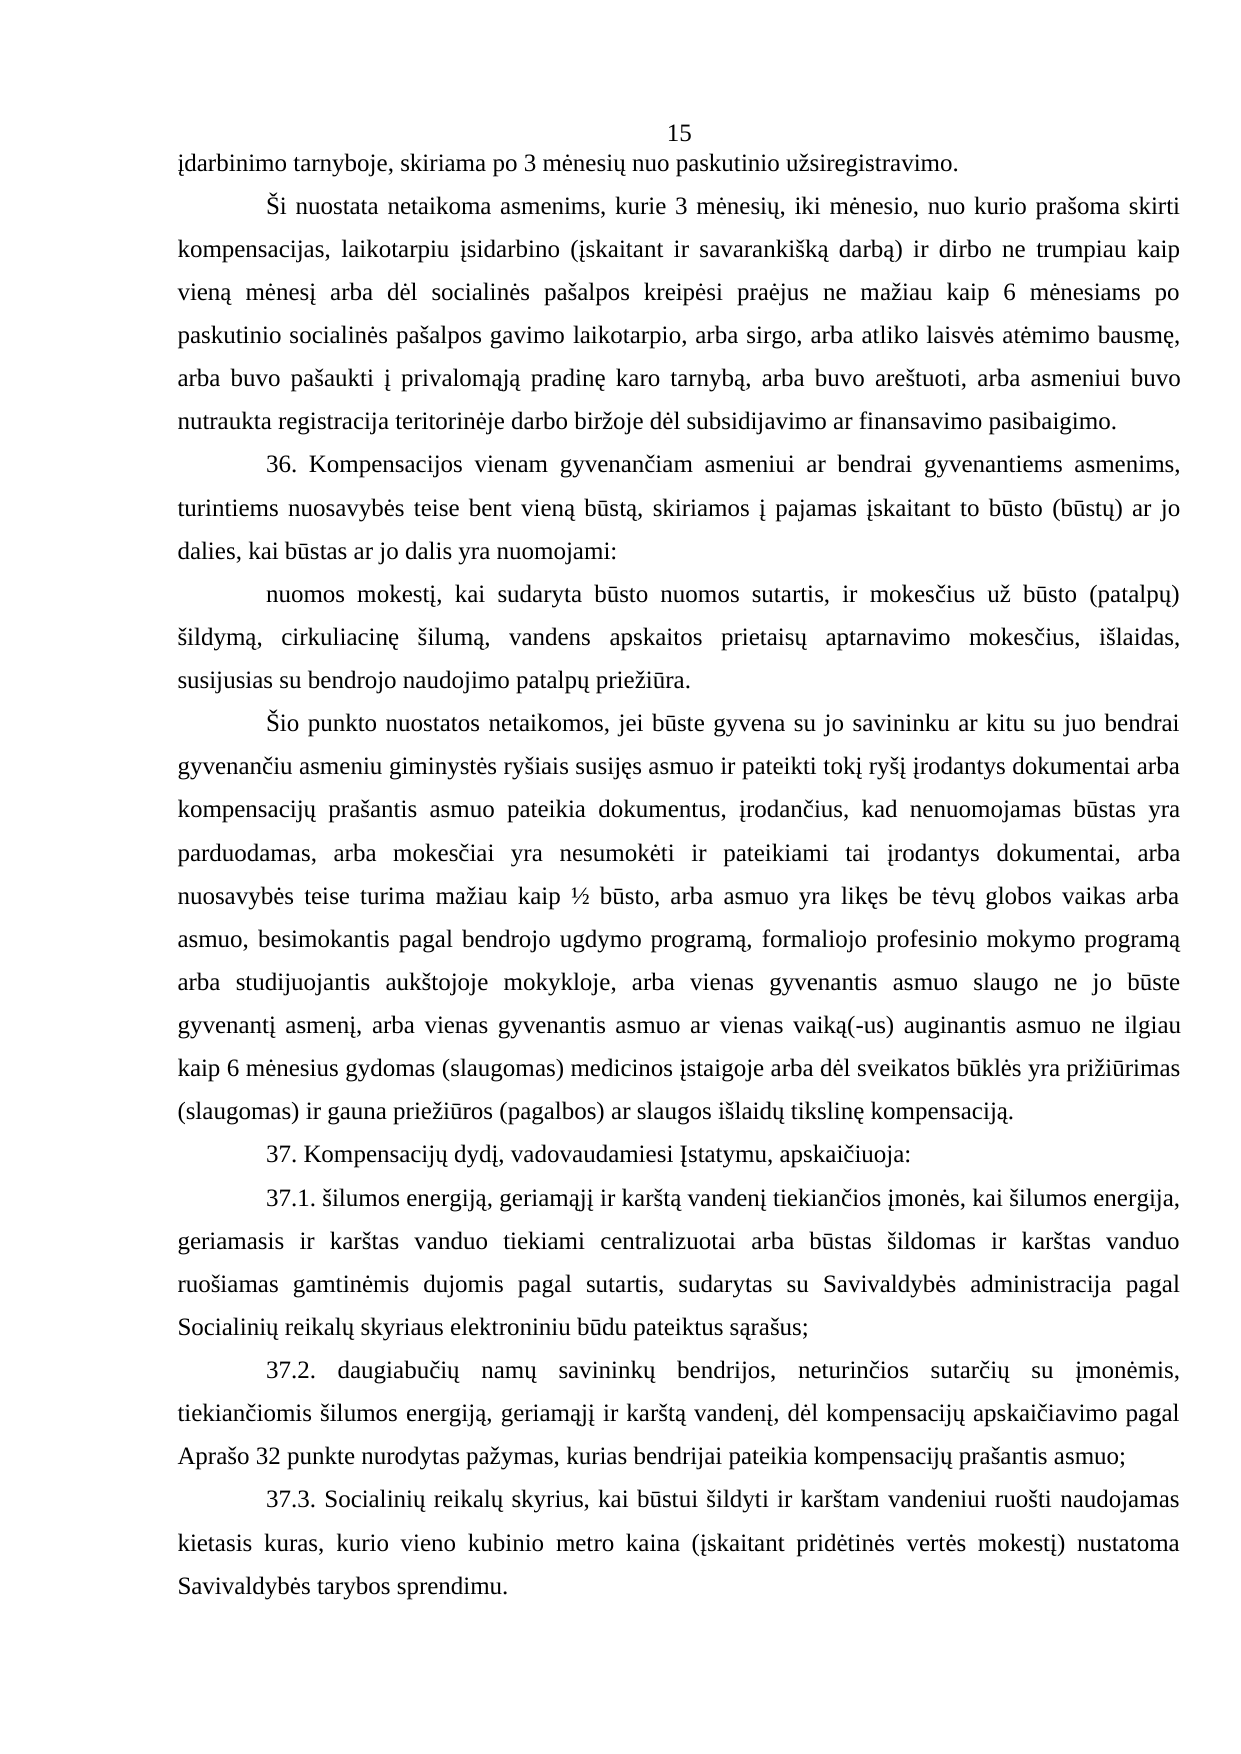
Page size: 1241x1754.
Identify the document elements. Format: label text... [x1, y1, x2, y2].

text 37. Kompensacijų dydį, vadovaudamiesi Įstatymu, apskaičiuoja: [177, 1139, 1181, 1168]
text 37.2. daugiabučių namų savininkų bendrijos, neturinčios sutarčių su įmonėmis, tiekiančiomis šilumos energiją, geriamąjį ir karštą vandenį, dėl kompensacijų apskaičiavimo pagal Aprašo 32 punkte nurodytas pažymas, kurias bendrijai pateikia kompensacijų prašantis asmuo; [177, 1355, 1181, 1470]
text nuomos mokestį, kai sudaryta būsto nuomos sutartis, ir mokesčius už būsto (patalpų) šildymą, cirkuliacinę šilumą, vandens apskaitos prietaisų aptarnavimo mokesčius, išlaidas, susijusias su bendrojo naudojimo patalpų priežiūra. [177, 579, 1181, 694]
text Ši nuostata netaikoma asmenims, kurie 3 mėnesių, iki mėnesio, nuo kurio prašoma skirti kompensacijas, laikotarpiu įsidarbino (įskaitant ir savarankišką darbą) ir dirbo ne trumpiau kaip vieną mėnesį arba dėl socialinės pašalpos kreipėsi praėjus ne mažiau kaip 6 mėnesiams po paskutinio socialinės pašalpos gavimo laikotarpio, arba sirgo, arba atliko laisvės atėmimo bausmę, arba buvo pašaukti į privalomąją pradinę karo tarnybą, arba buvo areštuoti, arba asmeniui buvo nutraukta registracija teritorinėje darbo biržoje dėl subsidijavimo ar finansavimo pasibaigimo. [177, 191, 1181, 435]
text įdarbinimo tarnyboje, skiriama po 3 mėnesių nuo paskutinio užsiregistravimo. [177, 148, 1181, 176]
text Šio punkto nuostatos netaikomos, jei būste gyvena su jo savininku ar kitu su juo bendrai gyvenančiu asmeniu giminystės ryšiais susijęs asmuo ir pateikti tokį ryšį įrodantys dokumentai arba kompensacijų prašantis asmuo pateikia dokumentus, įrodančius, kad nenuomojamas būstas yra parduodamas, arba mokesčiai yra nesumokėti ir pateikiami tai įrodantys dokumentai, arba nuosavybės teise turima mažiau kaip ½ būsto, arba asmuo yra likęs be tėvų globos vaikas arba asmuo, besimokantis pagal bendrojo ugdymo programą, formaliojo profesinio mokymo programą arba studijuojantis aukštojoje mokykloje, arba vienas gyvenantis asmuo slaugo ne jo būste gyvenantį asmenį, arba vienas gyvenantis asmuo ar vienas vaiką(-us) auginantis asmuo ne ilgiau kaip 6 mėnesius gydomas (slaugomas) medicinos įstaigoje arba dėl sveikatos būklės yra prižiūrimas (slaugomas) ir gauna priežiūros (pagalbos) ar slaugos išlaidų tikslinę kompensaciją. [177, 708, 1181, 1125]
text 37.3. Socialinių reikalų skyrius, kai būstui šildyti ir karštam vandeniui ruošti naudojamas kietasis kuras, kurio vieno kubinio metro kaina (įskaitant pridėtinės vertės mokestį) nustatoma Savivaldybės tarybos sprendimu. [177, 1484, 1181, 1599]
text 37.1. šilumos energiją, geriamąjį ir karštą vandenį tiekiančios įmonės, kai šilumos energija, geriamasis ir karštas vanduo tiekiami centralizuotai arba būstas šildomas ir karštas vanduo ruošiamas gamtinėmis dujomis pagal sutartis, sudarytas su Savivaldybės administracija pagal Socialinių reikalų skyriaus elektroniniu būdu pateiktus sąrašus; [177, 1183, 1181, 1341]
text 36. Kompensacijos vienam gyvenančiam asmeniui ar bendrai gyvenantiems asmenims, turintiems nuosavybės teise bent vieną būstą, skiriamos į pajamas įskaitant to būsto (būstų) ar jo dalies, kai būstas ar jo dalis yra nuomojami: [177, 449, 1181, 564]
